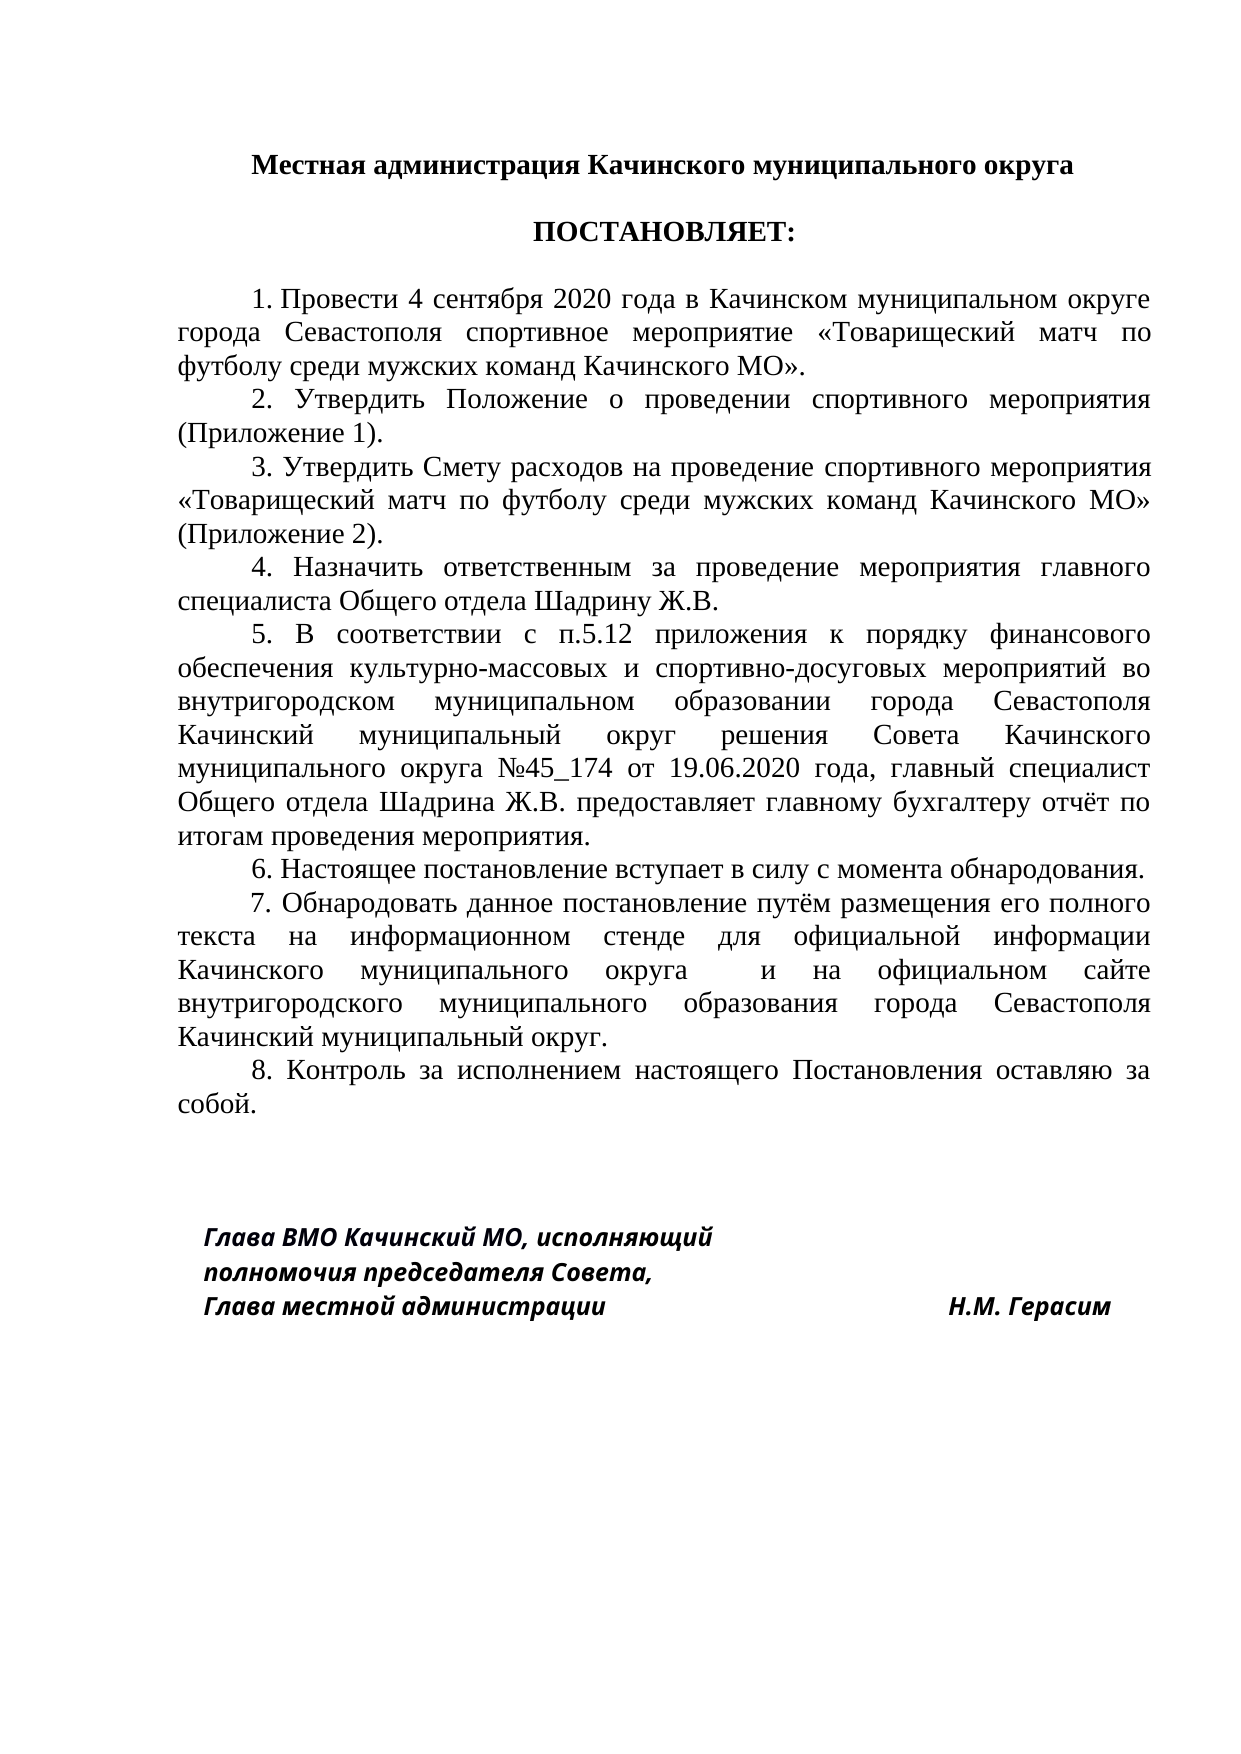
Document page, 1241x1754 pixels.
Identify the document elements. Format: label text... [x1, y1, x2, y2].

list 4. Назначить ответственным за проведение мероприятия главного специалиста Общего отдела Шадрину Ж.В. [177, 549, 1152, 616]
title 7. Обнародовать данное постановление путём размещения его полного текста на информационном стенде для официальной информации Качинского муниципального округа и на официальном сайте внутригородского муниципального образования города Севастополя Качинский муниципальный округ. [177, 885, 1152, 1052]
list 8. Контроль за исполнением настоящего Постановления оставляю за собой. [177, 1052, 1152, 1119]
table_header Н.М. Герасим [890, 1220, 1122, 1322]
text 1. Провести 4 сентября 2020 года в Качинском муниципальном округе города Севастополя спортивное мероприятие «Товарищеский матч по футболу среди мужских команд Качинского МО». [177, 281, 1152, 382]
table_header [727, 1220, 890, 1322]
text Местная администрация Качинского муниципального округа [177, 147, 1152, 180]
table_header Глава ВМО Качинский МО, исполняющий полномочия председателя Совета, Глава местной администрации [192, 1220, 727, 1322]
text ПОСТАНОВЛЯЕТ: [177, 214, 1152, 247]
list 5. В соответствии с п.5.12 приложения к порядку финансового обеспечения культурно-массовых и спортивно-досуговых мероприятий во внутригородском муниципальном образовании города Севастополя Качинский муниципальный округ решения Совета Качинского муниципального округа №45_174 от 19.06.2020 года, главный специалист Общего отдела Шадрина Ж.В. предоставляет главному бухгалтеру отчёт по итогам проведения мероприятия. [177, 616, 1152, 851]
list 2. Утвердить Положение о проведении спортивного мероприятия (Приложение 1). [177, 382, 1152, 449]
list 3. Утвердить Смету расходов на проведение спортивного мероприятия «Товарищеский матч по футболу среди мужских команд Качинского МО» (Приложение 2). [177, 449, 1152, 549]
list 6. Настоящее постановление вступает в силу с момента обнародования. [177, 851, 1152, 885]
